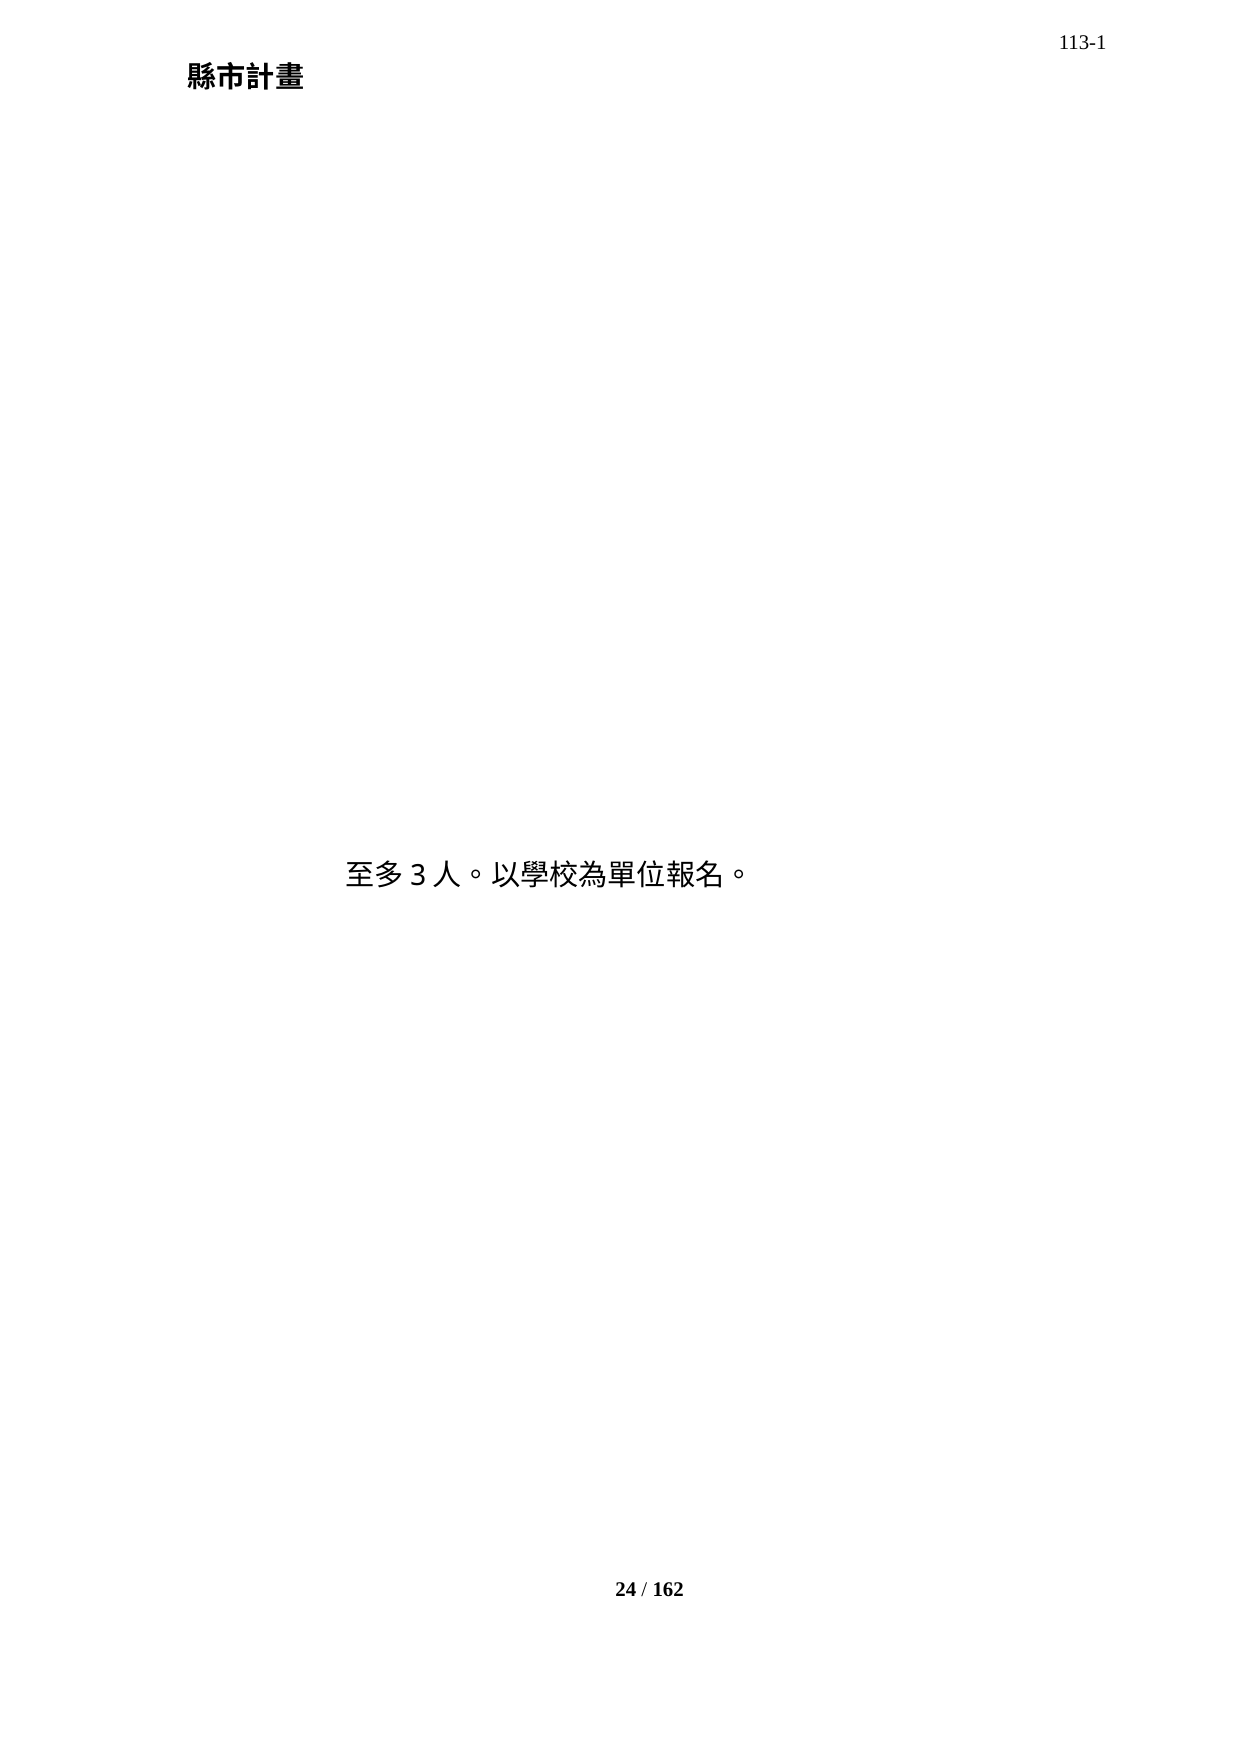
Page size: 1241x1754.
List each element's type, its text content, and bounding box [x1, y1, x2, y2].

list 校園團體組：團體報名（3-5人），指導教師每隊至少1人，至多3人。以學校為單位報名。 [256, 831, 1106, 893]
